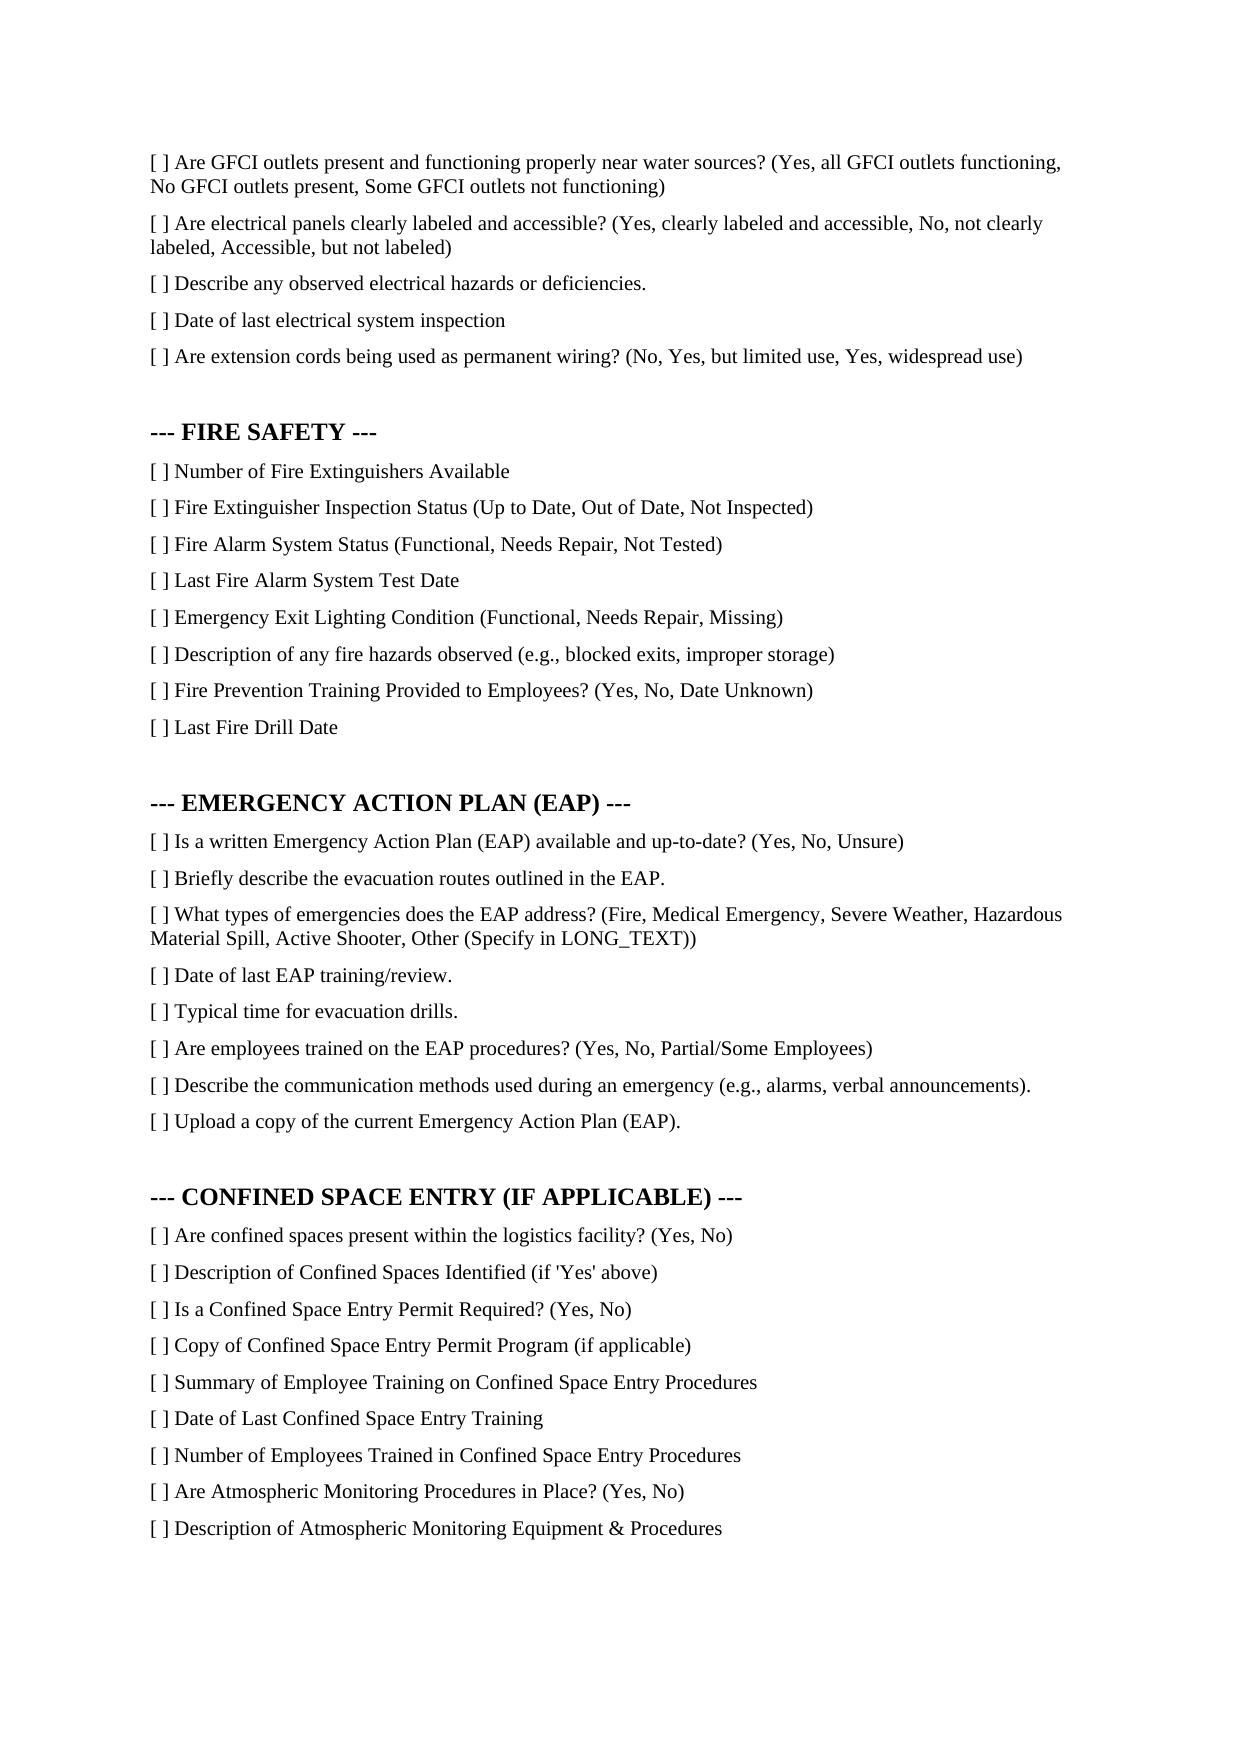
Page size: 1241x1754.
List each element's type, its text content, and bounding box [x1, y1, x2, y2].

text [ ] Are employees trained on the EAP procedures? (Yes, No, Partial/Some Employees) [150, 1036, 1090, 1060]
text [ ] Are electrical panels clearly labeled and accessible? (Yes, clearly labeled and accessible, No, not clearly labeled, Accessible, but not labeled) [150, 211, 1090, 259]
text [ ] Typical time for evacuation drills. [150, 999, 1090, 1023]
text [ ] Description of Atmospheric Monitoring Equipment & Procedures [150, 1516, 1090, 1540]
text [ ] Are extension cords being used as permanent wiring? (No, Yes, but limited use, Yes, widespread use) [150, 344, 1090, 368]
text [ ] Describe the communication methods used during an emergency (e.g., alarms, verbal announcements). [150, 1072, 1090, 1097]
text [ ] Description of any fire hazards observed (e.g., blocked exits, improper storage) [150, 642, 1090, 666]
text [ ] Are GFCI outlets present and functioning properly near water sources? (Yes, all GFCI outlets functioning, No GFCI outlets present, Some GFCI outlets not functioning) [150, 150, 1090, 198]
text [ ] Fire Prevention Training Provided to Employees? (Yes, No, Date Unknown) [150, 678, 1090, 702]
text --- EMERGENCY ACTION PLAN (EAP) --- [150, 788, 1090, 817]
text [ ] Fire Extinguisher Inspection Status (Up to Date, Out of Date, Not Inspected) [150, 495, 1090, 519]
text [ ] Describe any observed electrical hazards or deficiencies. [150, 271, 1090, 295]
text --- CONFINED SPACE ENTRY (IF APPLICABLE) --- [150, 1182, 1090, 1211]
text [ ] Number of Employees Trained in Confined Space Entry Procedures [150, 1443, 1090, 1467]
text [ ] What types of emergencies does the EAP address? (Fire, Medical Emergency, Severe Weather, Hazardous Material Spill, Active Shooter, Other (Specify in LONG_TEXT)) [150, 902, 1090, 950]
text [ ] Emergency Exit Lighting Condition (Functional, Needs Repair, Missing) [150, 605, 1090, 629]
text [ ] Last Fire Drill Date [150, 715, 1090, 739]
text [ ] Is a written Emergency Action Plan (EAP) available and up-to-date? (Yes, No, Unsure) [150, 829, 1090, 853]
text [ ] Fire Alarm System Status (Functional, Needs Repair, Not Tested) [150, 532, 1090, 556]
text [ ] Date of Last Confined Space Entry Training [150, 1406, 1090, 1430]
text [ ] Upload a copy of the current Emergency Action Plan (EAP). [150, 1109, 1090, 1133]
text [ ] Are Atmospheric Monitoring Procedures in Place? (Yes, No) [150, 1479, 1090, 1503]
text [ ] Date of last electrical system inspection [150, 308, 1090, 332]
text [ ] Description of Confined Spaces Identified (if 'Yes' above) [150, 1260, 1090, 1284]
text [ ] Summary of Employee Training on Confined Space Entry Procedures [150, 1370, 1090, 1394]
text [ ] Are confined spaces present within the logistics facility? (Yes, No) [150, 1223, 1090, 1247]
text --- FIRE SAFETY --- [150, 417, 1090, 446]
text [ ] Date of last EAP training/review. [150, 963, 1090, 987]
text [ ] Is a Confined Space Entry Permit Required? (Yes, No) [150, 1297, 1090, 1321]
text [ ] Number of Fire Extinguishers Available [150, 459, 1090, 483]
text [ ] Copy of Confined Space Entry Permit Program (if applicable) [150, 1333, 1090, 1357]
text [ ] Last Fire Alarm System Test Date [150, 568, 1090, 592]
text [ ] Briefly describe the evacuation routes outlined in the EAP. [150, 866, 1090, 890]
